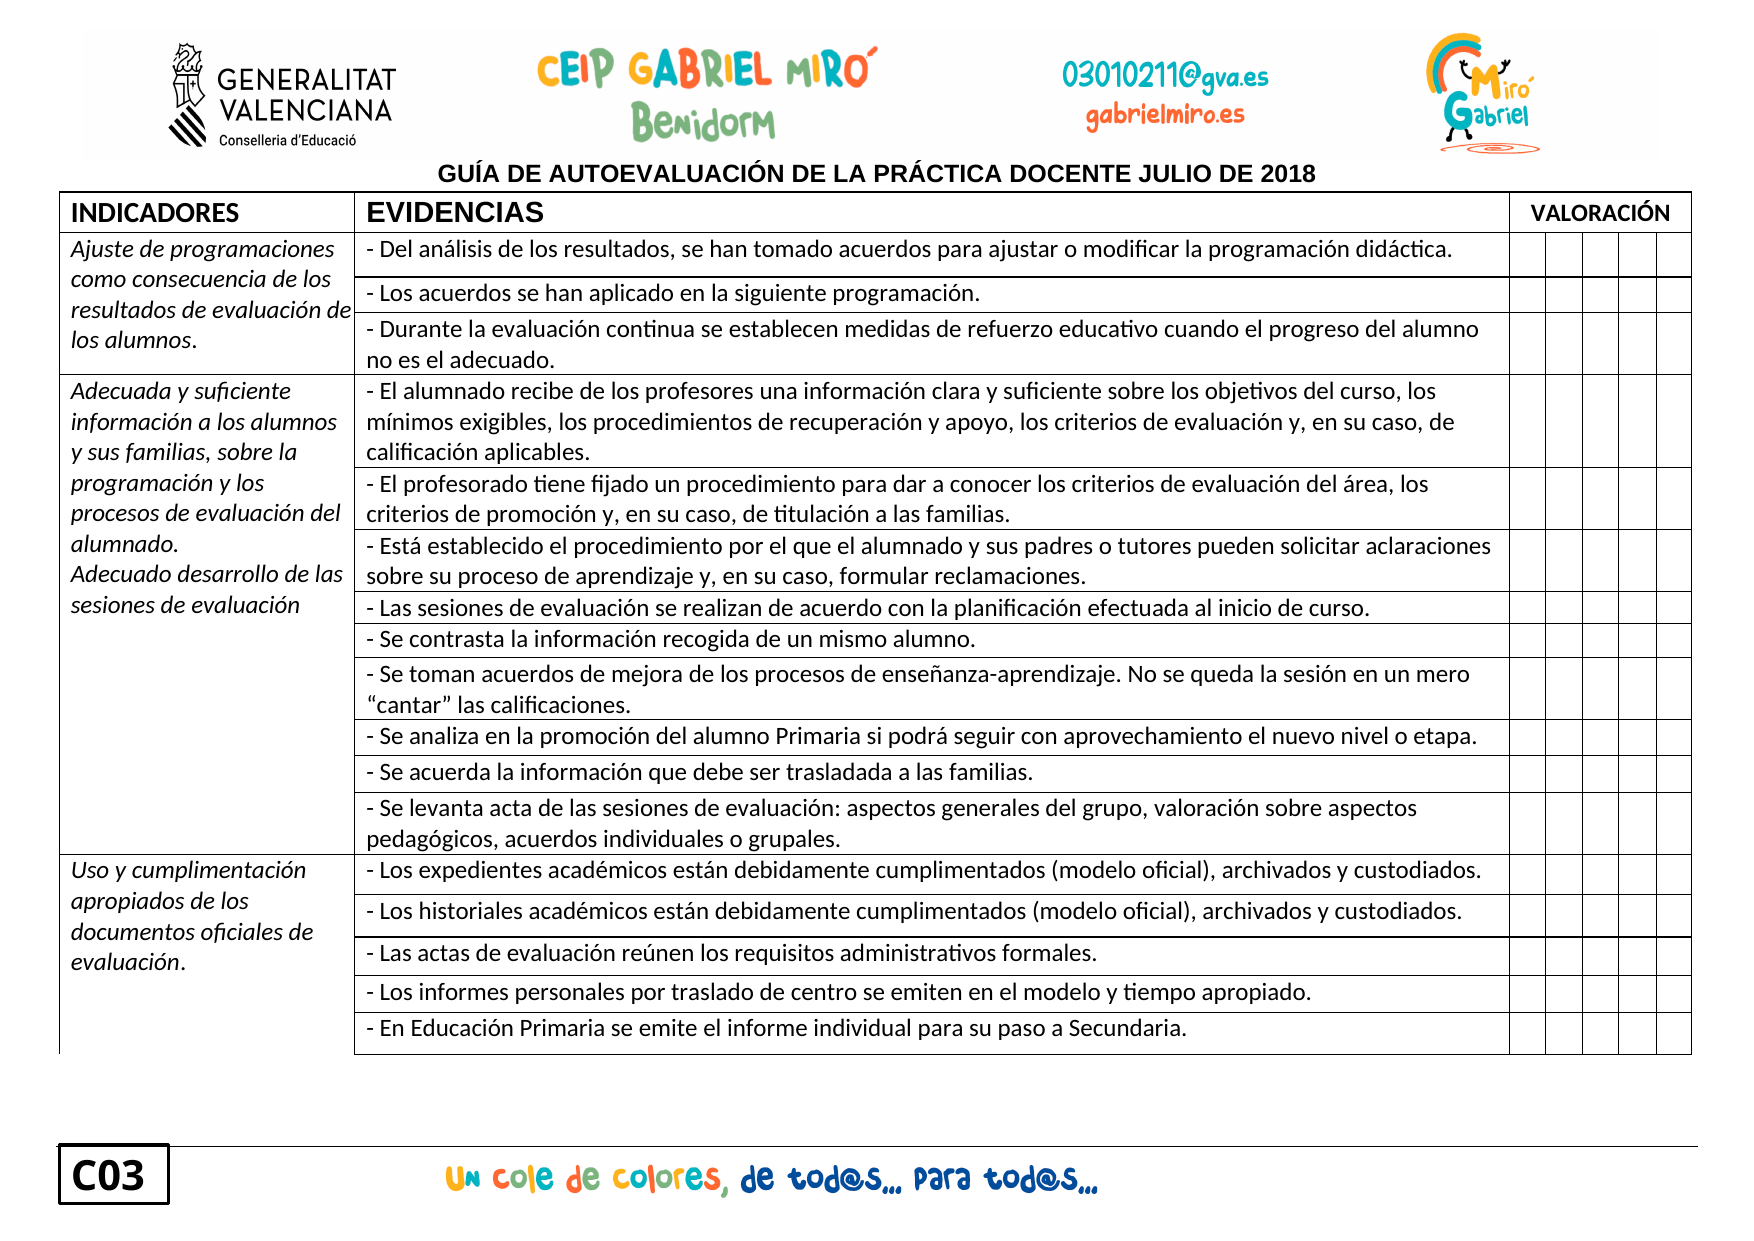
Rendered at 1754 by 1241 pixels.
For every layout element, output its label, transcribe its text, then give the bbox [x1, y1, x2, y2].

table_cell [1657, 658, 1691, 719]
table_cell [1546, 895, 1582, 936]
table_cell - Los historiales académicos están debidamente cumplimentados (modelo oficial), archivados y custodiados. [355, 895, 1509, 936]
table_cell [1619, 720, 1656, 755]
table_cell [1619, 278, 1656, 312]
table_cell [1510, 375, 1545, 467]
table_cell [1510, 468, 1545, 529]
table_cell [1619, 313, 1656, 374]
table_cell [1546, 1013, 1582, 1054]
table_cell - Las actas de evaluación reúnen los requisitos administrativos formales. [355, 938, 1509, 975]
table_cell [1619, 793, 1656, 854]
picture [82, 29, 1660, 160]
table_cell [1583, 592, 1618, 623]
table_cell [1657, 793, 1691, 854]
table_cell - Se analiza en la promoción del alumno Primaria si podrá seguir con aprovechamiento el nuevo nivel o etapa. [355, 720, 1509, 755]
table_cell [1619, 855, 1656, 894]
table_cell [1657, 313, 1691, 374]
table_header VALORACIÓN [1510, 193, 1691, 232]
table_cell [1510, 658, 1545, 719]
table_cell - En Educación Primaria se emite el informe individual para su paso a Secundaria. [355, 1013, 1509, 1054]
table_cell [1510, 938, 1545, 975]
table_cell [1619, 1013, 1656, 1054]
table_cell [1583, 658, 1618, 719]
table_header EVIDENCIAS [355, 193, 1509, 232]
table_cell [1619, 895, 1656, 936]
table_cell [1510, 976, 1545, 1012]
table_cell [1657, 938, 1691, 975]
table_cell [1583, 976, 1618, 1012]
table_cell Uso y cumplimentación apropiados de los documentos oficiales de evaluación. [60, 855, 354, 1054]
table_cell [1619, 233, 1656, 276]
table_cell - Durante la evaluación continua se establecen medidas de refuerzo educativo cuando el progreso del alumno no es el adecuado. [355, 313, 1509, 374]
table_cell [1510, 793, 1545, 854]
table_cell [1619, 624, 1656, 657]
table_cell [1583, 278, 1618, 312]
table_cell [1546, 938, 1582, 975]
table_cell [1583, 1013, 1618, 1054]
table_cell - Se acuerda la información que debe ser trasladada a las familias. [355, 756, 1509, 792]
table_cell [1657, 592, 1691, 623]
table_cell [1510, 756, 1545, 792]
table_cell [1583, 375, 1618, 467]
table_cell [1619, 658, 1656, 719]
table_cell [1619, 756, 1656, 792]
table_cell [1583, 938, 1618, 975]
table_cell [1546, 313, 1582, 374]
table_cell - Se levanta acta de las sesiones de evaluación: aspectos generales del grupo, valoración sobre aspectos pedagógicos, acuerdos individuales o grupales. [355, 793, 1509, 854]
table_cell [1510, 313, 1545, 374]
table_cell [1583, 855, 1618, 894]
table_cell [1510, 530, 1545, 591]
table_cell Ajuste de programaciones como consecuencia de los resultados de evaluación de los alumnos. [60, 233, 354, 374]
table_cell [1546, 976, 1582, 1012]
table_cell [1657, 756, 1691, 792]
table_cell [1510, 895, 1545, 936]
table_cell [1657, 468, 1691, 529]
table_cell [1583, 895, 1618, 936]
table_cell [1619, 976, 1656, 1012]
table_cell [1546, 855, 1582, 894]
table_cell [1510, 624, 1545, 657]
table_cell [1657, 624, 1691, 657]
table_cell [1546, 530, 1582, 591]
table_cell - Está establecido el procedimiento por el que el alumnado y sus padres o tutores pueden solicitar aclaraciones sobre su proceso de aprendizaje y, en su caso, formular reclamaciones. [355, 530, 1509, 591]
table_cell - Se toman acuerdos de mejora de los procesos de enseñanza-aprendizaje. No se queda la sesión en un mero “cantar” las calificaciones. [355, 658, 1509, 719]
table_cell - Del análisis de los resultados, se han tomado acuerdos para ajustar o modificar la programación didáctica. [355, 233, 1509, 276]
table_cell [1619, 530, 1656, 591]
table_cell - Se contrasta la información recogida de un mismo alumno. [355, 624, 1509, 657]
table_cell [1583, 720, 1618, 755]
table_cell Adecuada y suficiente información a los alumnos y sus familias, sobre la programación y los procesos de evaluación del alumnado. Adecuado desarrollo de las sesiones de evaluación [60, 375, 354, 854]
table_cell [1583, 624, 1618, 657]
table_cell - El profesorado tiene fijado un procedimiento para dar a conocer los criterios de evaluación del área, los criterios de promoción y, en su caso, de titulación a las familias. [355, 468, 1509, 529]
table_cell [1657, 895, 1691, 936]
table_cell [1546, 658, 1582, 719]
table_cell [1546, 592, 1582, 623]
table_cell [1619, 938, 1656, 975]
table_cell - Las sesiones de evaluación se realizan de acuerdo con la planificación efectuada al inicio de curso. [355, 592, 1509, 623]
table_cell [1546, 375, 1582, 467]
table_cell - Los expedientes académicos están debidamente cumplimentados (modelo oficial), archivados y custodiados. [355, 855, 1509, 894]
table_cell - Los acuerdos se han aplicado en la siguiente programación. [355, 278, 1509, 312]
table_cell [1619, 468, 1656, 529]
table_cell [1510, 278, 1545, 312]
table_cell [1619, 592, 1656, 623]
table_cell [1657, 278, 1691, 312]
table_cell [1546, 756, 1582, 792]
table_cell [1583, 530, 1618, 591]
table_cell [1546, 468, 1582, 529]
table_cell [1583, 793, 1618, 854]
table_cell [1657, 530, 1691, 591]
table_cell [1546, 793, 1582, 854]
table_cell [1583, 233, 1618, 276]
table_cell [1583, 313, 1618, 374]
table_cell [1510, 855, 1545, 894]
table_cell [1583, 756, 1618, 792]
table_cell [1546, 624, 1582, 657]
table_cell [1619, 375, 1656, 467]
table_header INDICADORES [60, 193, 354, 232]
picture [441, 1153, 1105, 1208]
table_cell - El alumnado recibe de los profesores una información clara y suficiente sobre los objetivos del curso, los mínimos exigibles, los procedimientos de recuperación y apoyo, los criterios de evaluación y, en su caso, de calificación aplicables. [355, 375, 1509, 467]
table_cell [1657, 720, 1691, 755]
table_cell [1510, 233, 1545, 276]
table_cell [1657, 1013, 1691, 1054]
table_cell [1657, 375, 1691, 467]
table_cell [1510, 720, 1545, 755]
table_cell [1510, 1013, 1545, 1054]
table_cell [1657, 233, 1691, 276]
table_cell - Los informes personales por traslado de centro se emiten en el modelo y tiempo apropiado. [355, 976, 1509, 1012]
table_cell [1546, 278, 1582, 312]
table_cell [1546, 720, 1582, 755]
table_cell [1657, 855, 1691, 894]
table_cell [1657, 976, 1691, 1012]
table_cell [1546, 233, 1582, 276]
table_cell [1583, 468, 1618, 529]
table_cell [1510, 592, 1545, 623]
